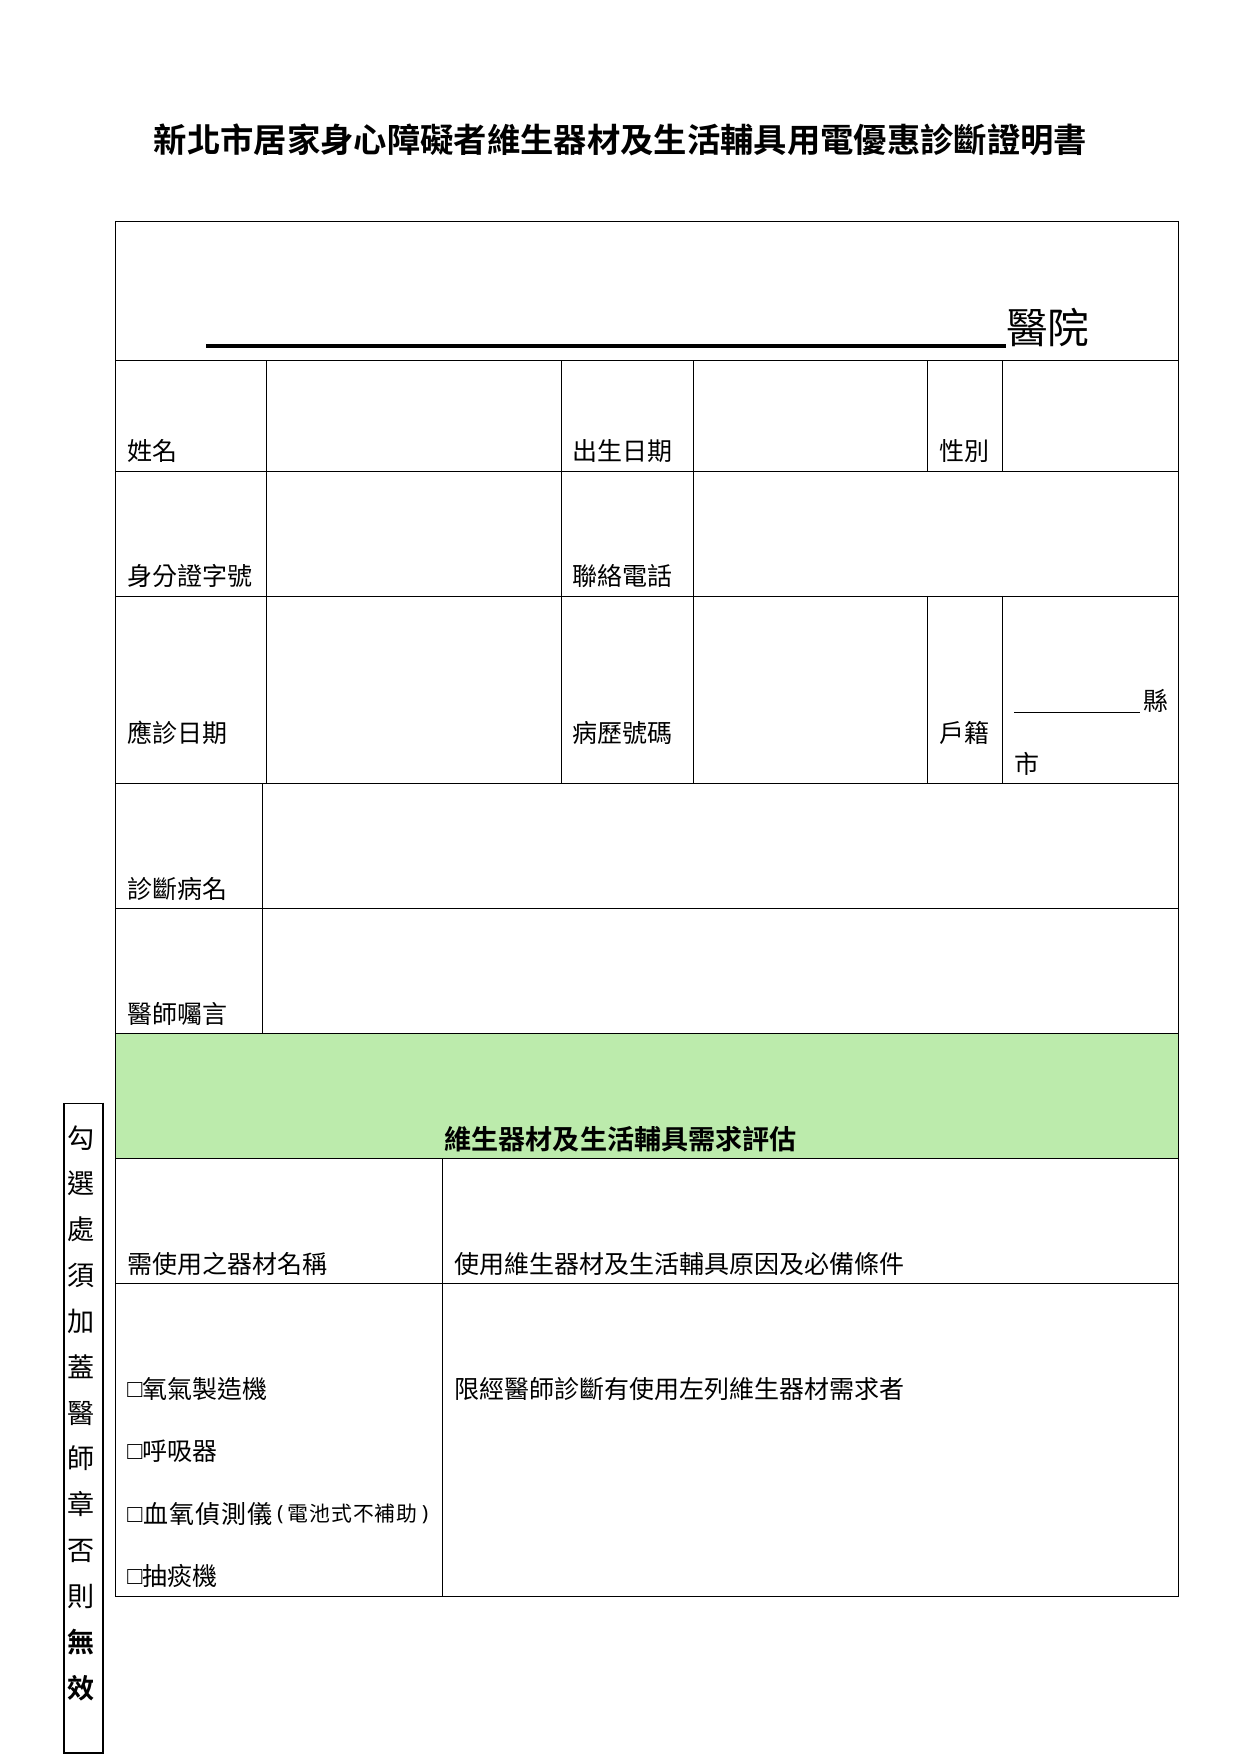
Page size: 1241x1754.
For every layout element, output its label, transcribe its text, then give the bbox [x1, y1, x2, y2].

table_cell [267, 597, 561, 783]
text 新北市居家身心障礙者維生器材及生活輔具用電優惠診斷證明書 [75, 96, 1165, 158]
table_cell 需使用之器材名稱 [116, 1159, 442, 1283]
table_cell [267, 472, 561, 596]
table_cell 維生器材及生活輔具需求評估 [116, 1034, 1178, 1158]
table_cell 性別 [928, 361, 1002, 471]
table_cell [1003, 361, 1178, 471]
table_cell [263, 909, 1178, 1033]
table_cell 限經醫師診斷有使用左列維生器材需求者 [443, 1284, 1178, 1596]
table_cell [694, 361, 927, 471]
table_cell 醫師囑言 [116, 909, 262, 1033]
table_cell 戶籍 [928, 597, 1002, 783]
table_cell 出生日期 [562, 361, 693, 471]
table_cell [267, 361, 561, 471]
table_cell [263, 784, 1178, 908]
table_cell [694, 597, 927, 783]
table_cell 姓名 [116, 361, 266, 471]
table_cell 身分證字號 [116, 472, 266, 596]
table_cell 縣市 [1003, 597, 1178, 783]
table_cell [694, 472, 1178, 596]
table_cell □氧氣製造機 □呼吸器 □血氧偵測儀(電池式不補助) □抽痰機 □咳嗽機 □化痰機 □電動拍痰機(電池式不補助) [116, 1284, 442, 1596]
table_cell 使用維生器材及生活輔具原因及必備條件 [443, 1159, 1178, 1283]
table_header 醫院 [116, 222, 1178, 360]
table_cell □氧氣製造機 □呼吸器 □血氧偵測儀(電池式不補助) □抽痰機 □咳嗽機 □化痰機 □電動拍痰機(電池式不補助) [65, 1104, 102, 1752]
table_cell 診斷病名 [116, 784, 262, 908]
table_cell 病歷號碼 [562, 597, 693, 783]
table_cell 聯絡電話 [562, 472, 693, 596]
table_cell 應診日期 [116, 597, 266, 783]
